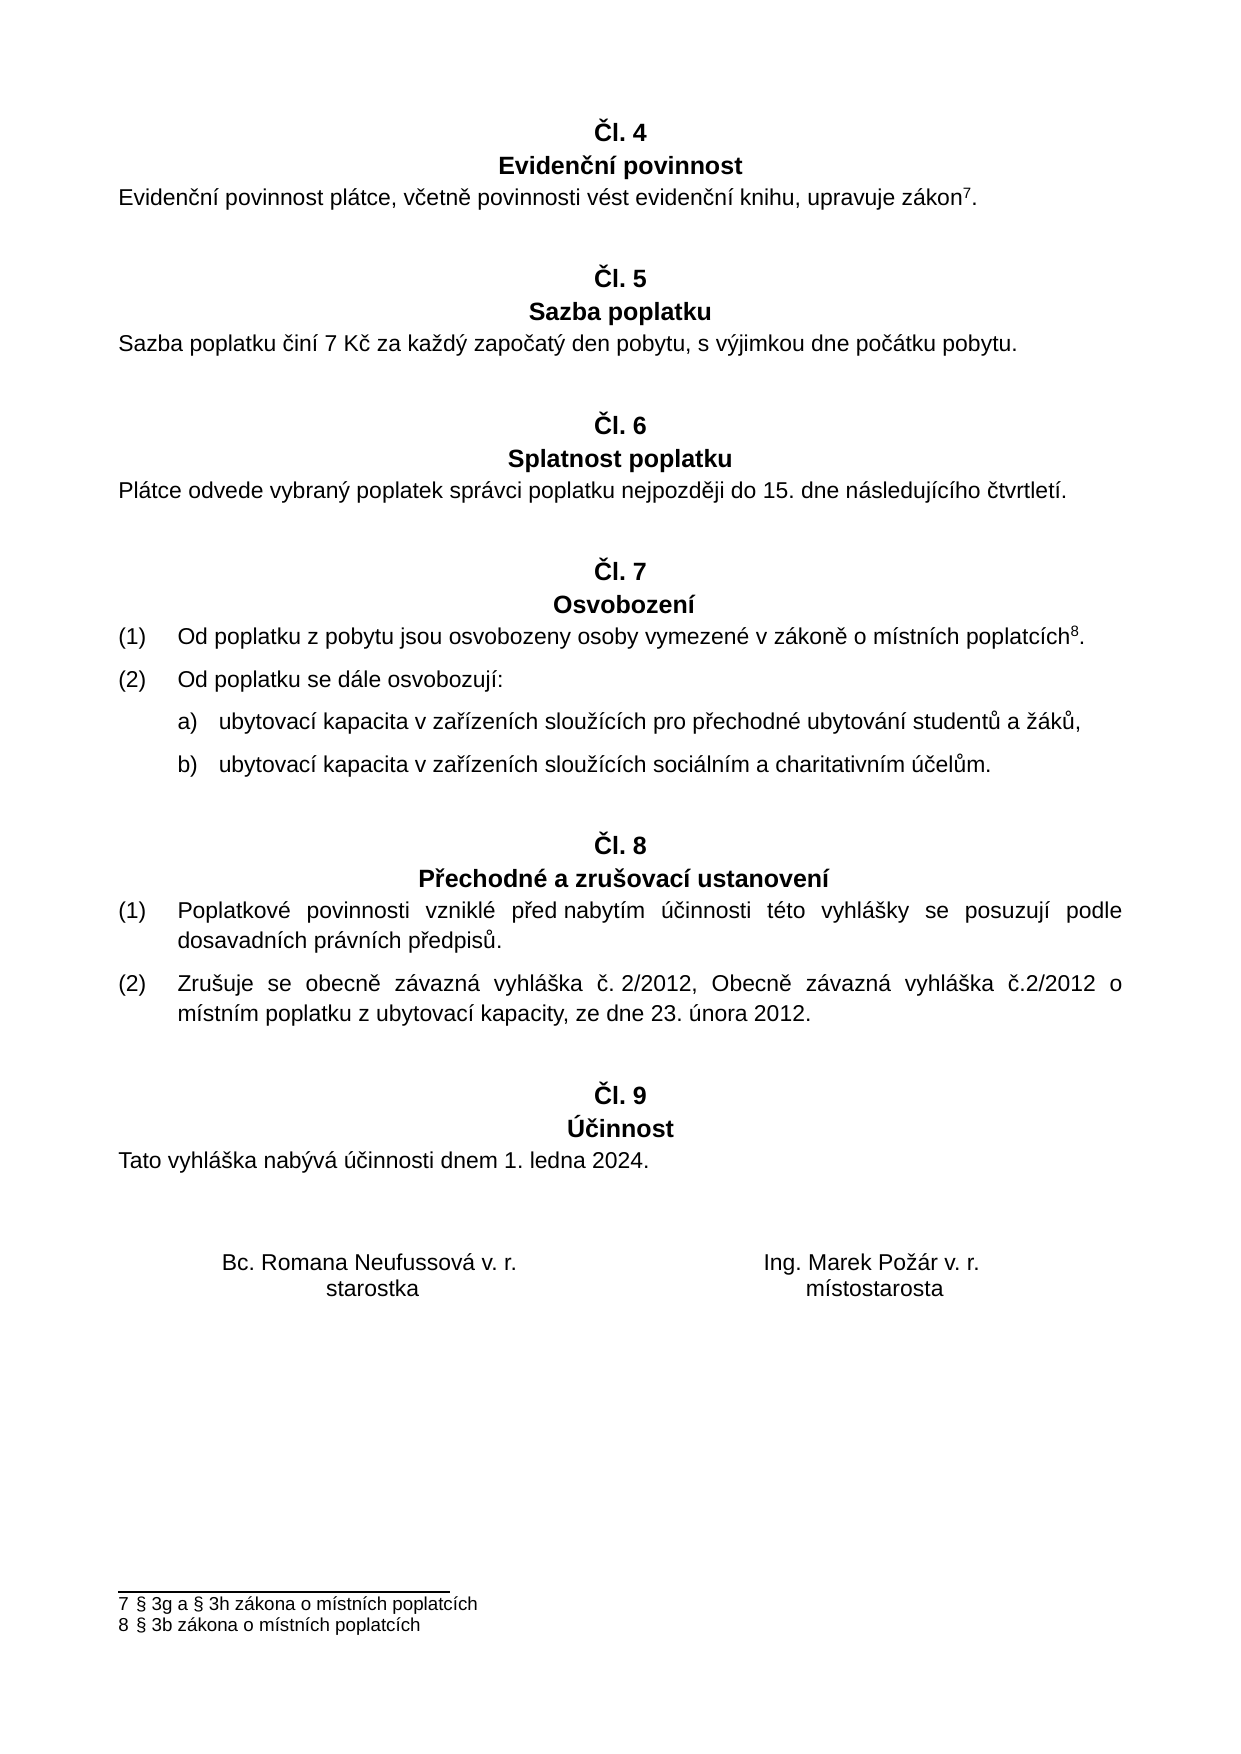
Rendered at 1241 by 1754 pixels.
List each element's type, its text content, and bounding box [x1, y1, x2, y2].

subtitle Čl. 8 Přechodné a zrušovací ustanovení [118, 831, 1122, 893]
list Zrušuje se obecně závazná vyhláška č. 2/2012, Obecně závazná vyhláška č.2/2012 o místním poplatku z ubytovací kapacity, ze dne 23. února 2012. [118, 970, 1122, 1027]
table_cell [118, 1308, 620, 1426]
list ubytovací kapacita v zařízeních sloužících pro přechodné ubytování studentů a žáků, [177, 708, 1122, 735]
subtitle Čl. 6 Splatnost poplatku [118, 411, 1122, 472]
subtitle Čl. 9 Účinnost [118, 1081, 1122, 1142]
text Evidenční povinnost plátce, včetně povinnosti vést evidenční knihu, upravuje zákon. [118, 184, 1122, 211]
table_header Ing. Marek Požár v. r. místostarosta [620, 1189, 1122, 1307]
list Od poplatku se dále osvobozují: [118, 666, 1122, 692]
text § 3g a § 3h zákona o místních poplatcích [118, 1592, 1122, 1614]
list Od poplatku z pobytu jsou osvobozeny osoby vymezené v zákoně o místních poplatcích. [118, 623, 1122, 649]
subtitle Čl. 4 Evidenční povinnost [118, 118, 1122, 180]
list § 3b zákona o místních poplatcích [118, 1614, 1122, 1635]
table_cell [620, 1308, 1122, 1426]
table_header Bc. Romana Neufussová v. r. starostka [118, 1189, 620, 1307]
list Poplatkové povinnosti vzniklé před nabytím účinnosti této vyhlášky se posuzují podle dosavadních právních předpisů. [118, 897, 1122, 954]
subtitle Čl. 7 Osvobození [118, 557, 1122, 619]
text Tato vyhláška nabývá účinnosti dnem 1. ledna 2024. [118, 1147, 1122, 1173]
text Plátce odvede vybraný poplatek správci poplatku nejpozději do 15. dne následujícího čtvrtletí. [118, 477, 1122, 503]
list ubytovací kapacita v zařízeních sloužících sociálním a charitativním účelům. [177, 751, 1122, 777]
text Sazba poplatku činí 7 Kč za každý započatý den pobytu, s výjimkou dne počátku pobytu. [118, 330, 1122, 357]
subtitle Čl. 5 Sazba poplatku [118, 264, 1122, 326]
